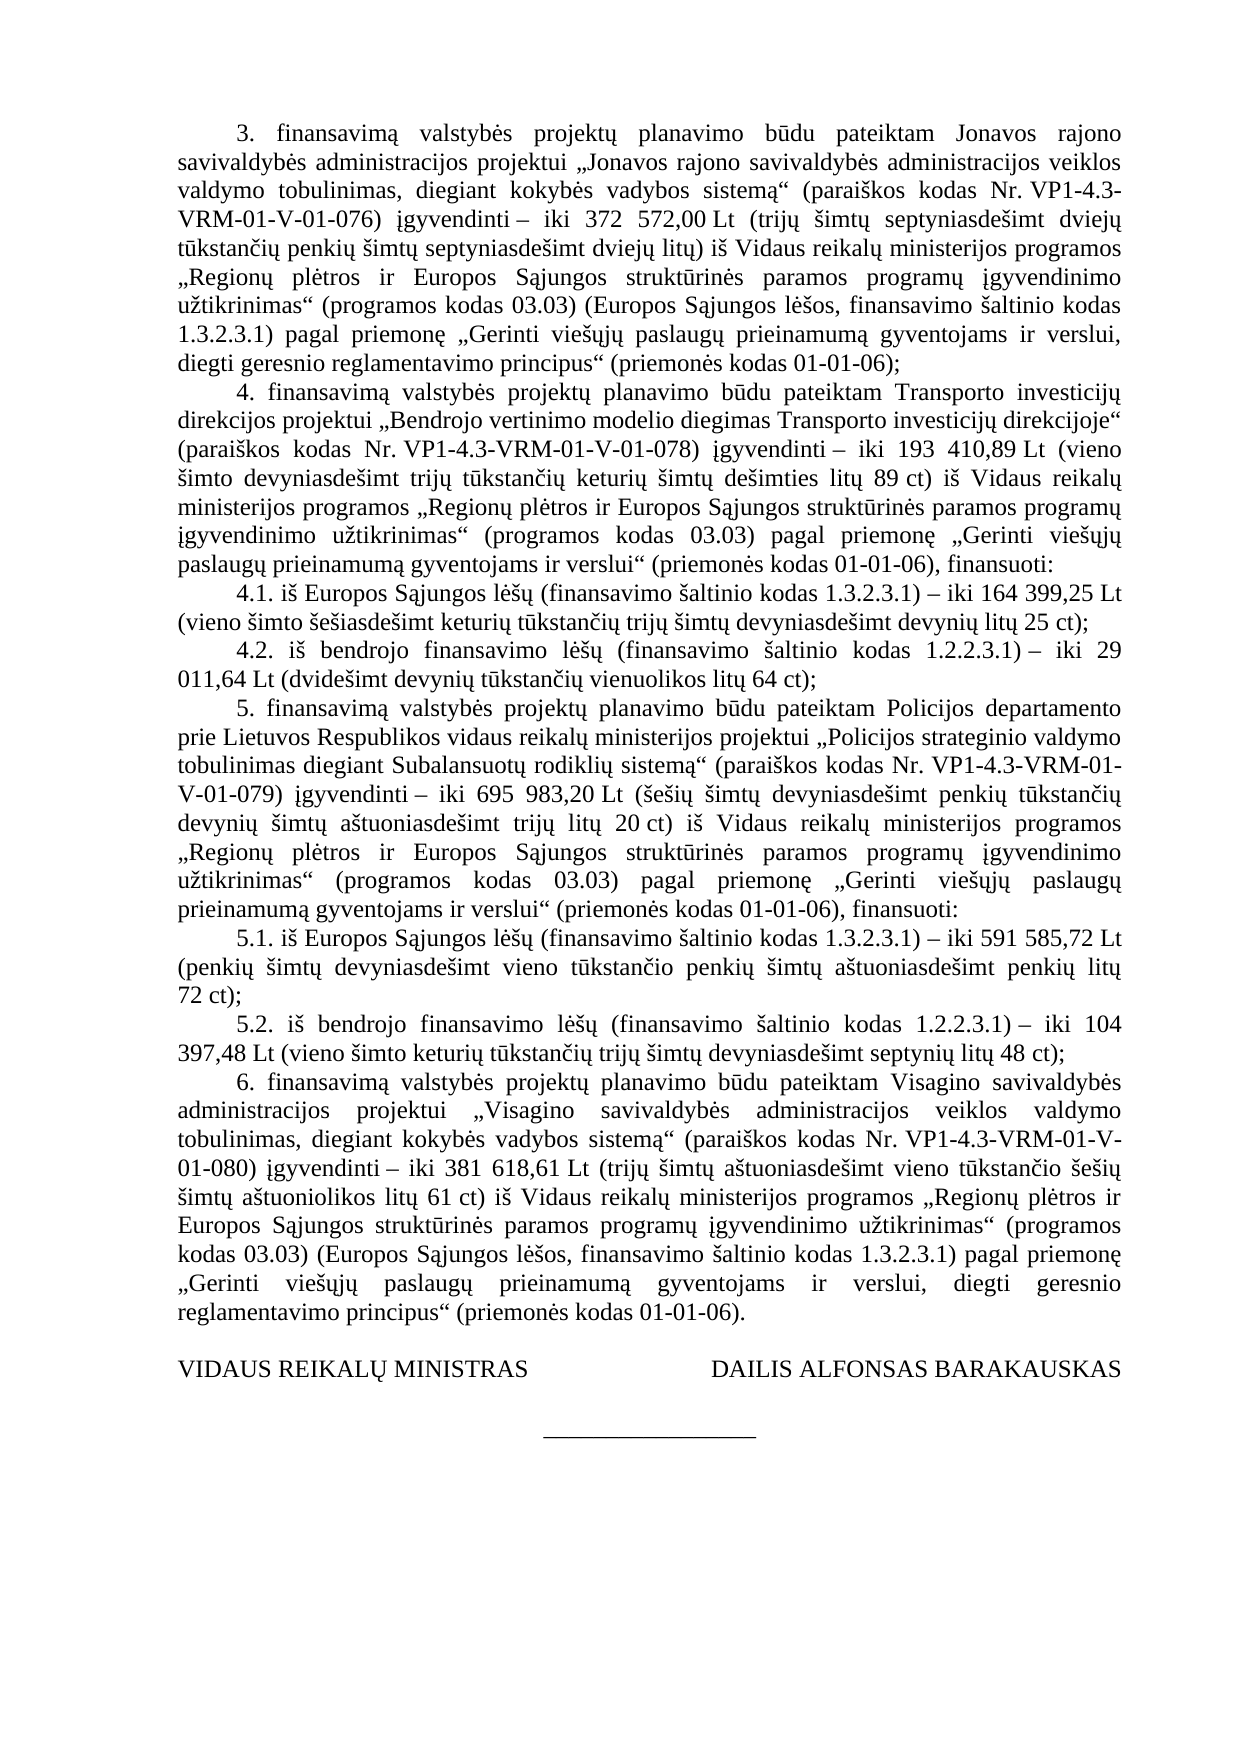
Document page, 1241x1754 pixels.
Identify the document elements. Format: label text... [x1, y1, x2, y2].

text 4.2. iš bendrojo finansavimo lėšų (finansavimo šaltinio kodas 1.2.2.3.1) – iki 29 011,64 Lt (dvidešimt devynių tūkstančių vienuolikos litų 64 ct); [177, 636, 1122, 693]
text 4. finansavimą valstybės projektų planavimo būdu pateiktam Transporto investicijų direkcijos projektui „Bendrojo vertinimo modelio diegimas Transporto investicijų direkcijoje“ (paraiškos kodas Nr. VP1-4.3-VRM-01-V-01-078) įgyvendinti – iki 193 410,89 Lt (vieno šimto devyniasdešimt trijų tūkstančių keturių šimtų dešimties litų 89 ct) iš Vidaus reikalų ministerijos programos „Regionų plėtros ir Europos Sąjungos struktūrinės paramos programų įgyvendinimo užtikrinimas“ (programos kodas 03.03) pagal priemonę „Gerinti viešųjų paslaugų prieinamumą gyventojams ir verslui“ (priemonės kodas 01-01-06), finansuoti: [177, 377, 1122, 578]
text 5. finansavimą valstybės projektų planavimo būdu pateiktam Policijos departamento prie Lietuvos Respublikos vidaus reikalų ministerijos projektui „Policijos strateginio valdymo tobulinimas diegiant Subalansuotų rodiklių sistemą“ (paraiškos kodas Nr. VP1-4.3-VRM-01-V-01-079) įgyvendinti – iki 695 983,20 Lt (šešių šimtų devyniasdešimt penkių tūkstančių devynių šimtų aštuoniasdešimt trijų litų 20 ct) iš Vidaus reikalų ministerijos programos „Regionų plėtros ir Europos Sąjungos struktūrinės paramos programų įgyvendinimo užtikrinimas“ (programos kodas 03.03) pagal priemonę „Gerinti viešųjų paslaugų prieinamumą gyventojams ir verslui“ (priemonės kodas 01-01-06), finansuoti: [177, 693, 1122, 923]
text _________________ [177, 1412, 1122, 1441]
text 5.1. iš Europos Sąjungos lėšų (finansavimo šaltinio kodas 1.3.2.3.1) – iki 591 585,72 Lt (penkių šimtų devyniasdešimt vieno tūkstančio penkių šimtų aštuoniasdešimt penkių litų 72 ct); [177, 923, 1122, 1009]
text 6. finansavimą valstybės projektų planavimo būdu pateiktam Visagino savivaldybės administracijos projektui „Visagino savivaldybės administracijos veiklos valdymo tobulinimas, diegiant kokybės vadybos sistemą“ (paraiškos kodas Nr. VP1-4.3-VRM-01-V-01-080) įgyvendinti – iki 381 618,61 Lt (trijų šimtų aštuoniasdešimt vieno tūkstančio šešių šimtų aštuoniolikos litų 61 ct) iš Vidaus reikalų ministerijos programos „Regionų plėtros ir Europos Sąjungos struktūrinės paramos programų įgyvendinimo užtikrinimas“ (programos kodas 03.03) (Europos Sąjungos lėšos, finansavimo šaltinio kodas 1.3.2.3.1) pagal priemonę „Gerinti viešųjų paslaugų prieinamumą gyventojams ir verslui, diegti geresnio reglamentavimo principus“ (priemonės kodas 01-01-06). [177, 1067, 1122, 1326]
text 3. finansavimą valstybės projektų planavimo būdu pateiktam Jonavos rajono savivaldybės administracijos projektui „Jonavos rajono savivaldybės administracijos veiklos valdymo tobulinimas, diegiant kokybės vadybos sistemą“ (paraiškos kodas Nr. VP1-4.3-VRM-01-V-01-076) įgyvendinti – iki 372 572,00 Lt (trijų šimtų septyniasdešimt dviejų tūkstančių penkių šimtų septyniasdešimt dviejų litų) iš Vidaus reikalų ministerijos programos „Regionų plėtros ir Europos Sąjungos struktūrinės paramos programų įgyvendinimo užtikrinimas“ (programos kodas 03.03) (Europos Sąjungos lėšos, finansavimo šaltinio kodas 1.3.2.3.1) pagal priemonę „Gerinti viešųjų paslaugų prieinamumą gyventojams ir verslui, diegti geresnio reglamentavimo principus“ (priemonės kodas 01-01-06); [177, 118, 1122, 377]
text 4.1. iš Europos Sąjungos lėšų (finansavimo šaltinio kodas 1.3.2.3.1) – iki 164 399,25 Lt (vieno šimto šešiasdešimt keturių tūkstančių trijų šimtų devyniasdešimt devynių litų 25 ct); [177, 578, 1122, 636]
text 5.2. iš bendrojo finansavimo lėšų (finansavimo šaltinio kodas 1.2.2.3.1) – iki 104 397,48 Lt (vieno šimto keturių tūkstančių trijų šimtų devyniasdešimt septynių litų 48 ct); [177, 1009, 1122, 1067]
text Vidaus reikalų ministras Dailis Alfonsas Barakauskas [177, 1354, 1122, 1383]
